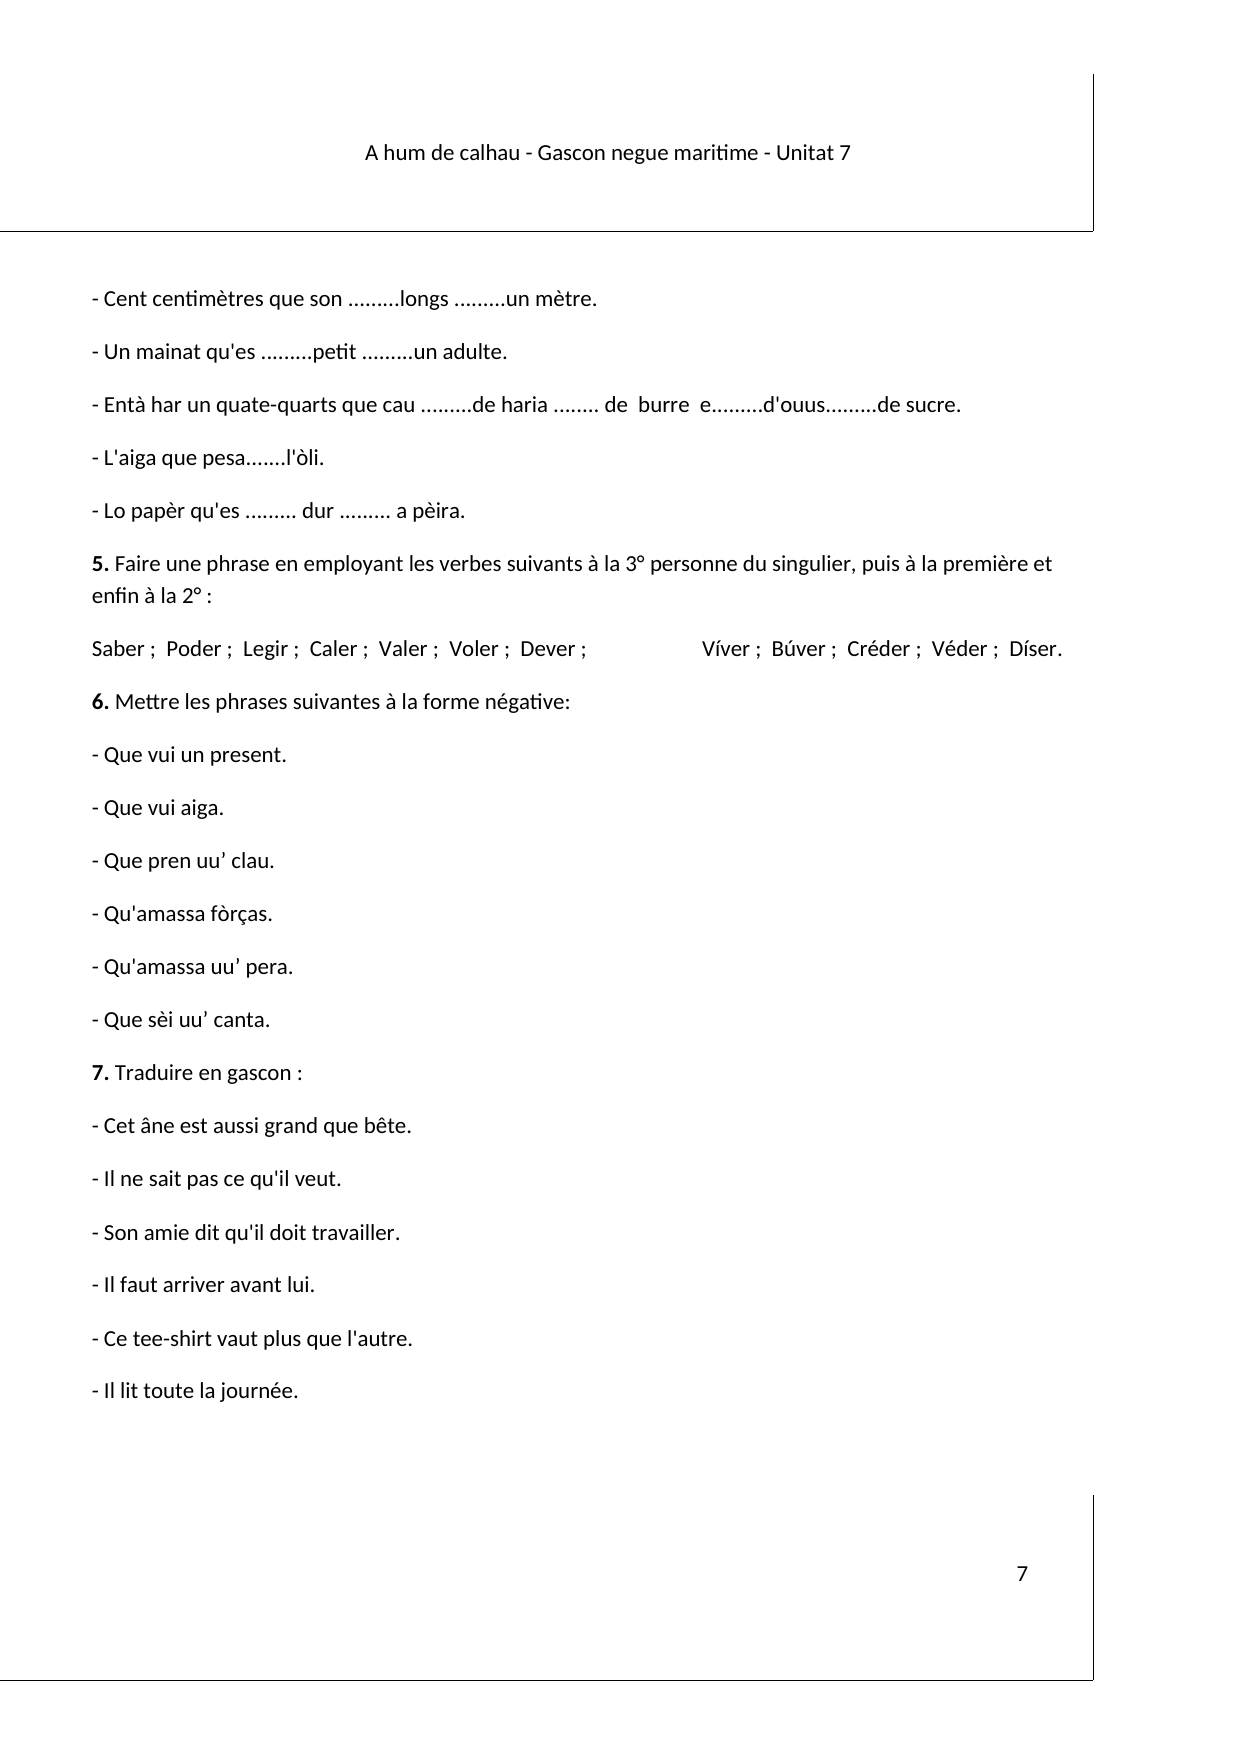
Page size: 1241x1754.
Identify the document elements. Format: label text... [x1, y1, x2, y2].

text 5. Faire une phrase en employant les verbes suivants à la 3° personne du singulier, puis à la première et enfin à la 2° : [92, 549, 1093, 609]
text - Qu'amassa fòrças. [92, 899, 1093, 927]
text - Ce tee-shirt vaut plus que l'autre. [92, 1324, 1093, 1352]
text Saber ; Poder ; Legir ; Caler ; Valer ; Voler ; Dever ; Víver ; Búver ; Créder ; Véder ; Díser. [92, 634, 1093, 662]
text - Lo papèr qu'es ......... dur ......... a pèira. [92, 496, 1093, 524]
text - Que pren uu’ clau. [92, 846, 1093, 874]
text - Que vui aiga. [92, 793, 1093, 821]
text 6. Mettre les phrases suivantes à la forme négative: [92, 687, 1093, 715]
text - Qu'amassa uu’ pera. [92, 952, 1093, 981]
text - L'aiga que pesa.......l'òli. [92, 443, 1093, 471]
text 7. Traduire en gascon : [92, 1058, 1093, 1087]
text - Il lit toute la journée. [92, 1377, 1093, 1405]
text - Un mainat qu'es .........petit .........un adulte. [92, 337, 1093, 365]
text - Son amie dit qu'il doit travailler. [92, 1218, 1093, 1246]
text - Il faut arriver avant lui. [92, 1271, 1093, 1299]
text - Que sèi uu’ canta. [92, 1006, 1093, 1033]
text - Que vui un present. [92, 740, 1093, 768]
text - Il ne sait pas ce qu'il veut. [92, 1164, 1093, 1193]
text - Cent centimètres que son .........longs .........un mètre. [92, 284, 1093, 312]
text - Entà har un quate-quarts que cau .........de haria ........ de burre e.........d'ouus.........de sucre. [92, 390, 1093, 418]
text - Cet âne est aussi grand que bête. [92, 1112, 1093, 1139]
